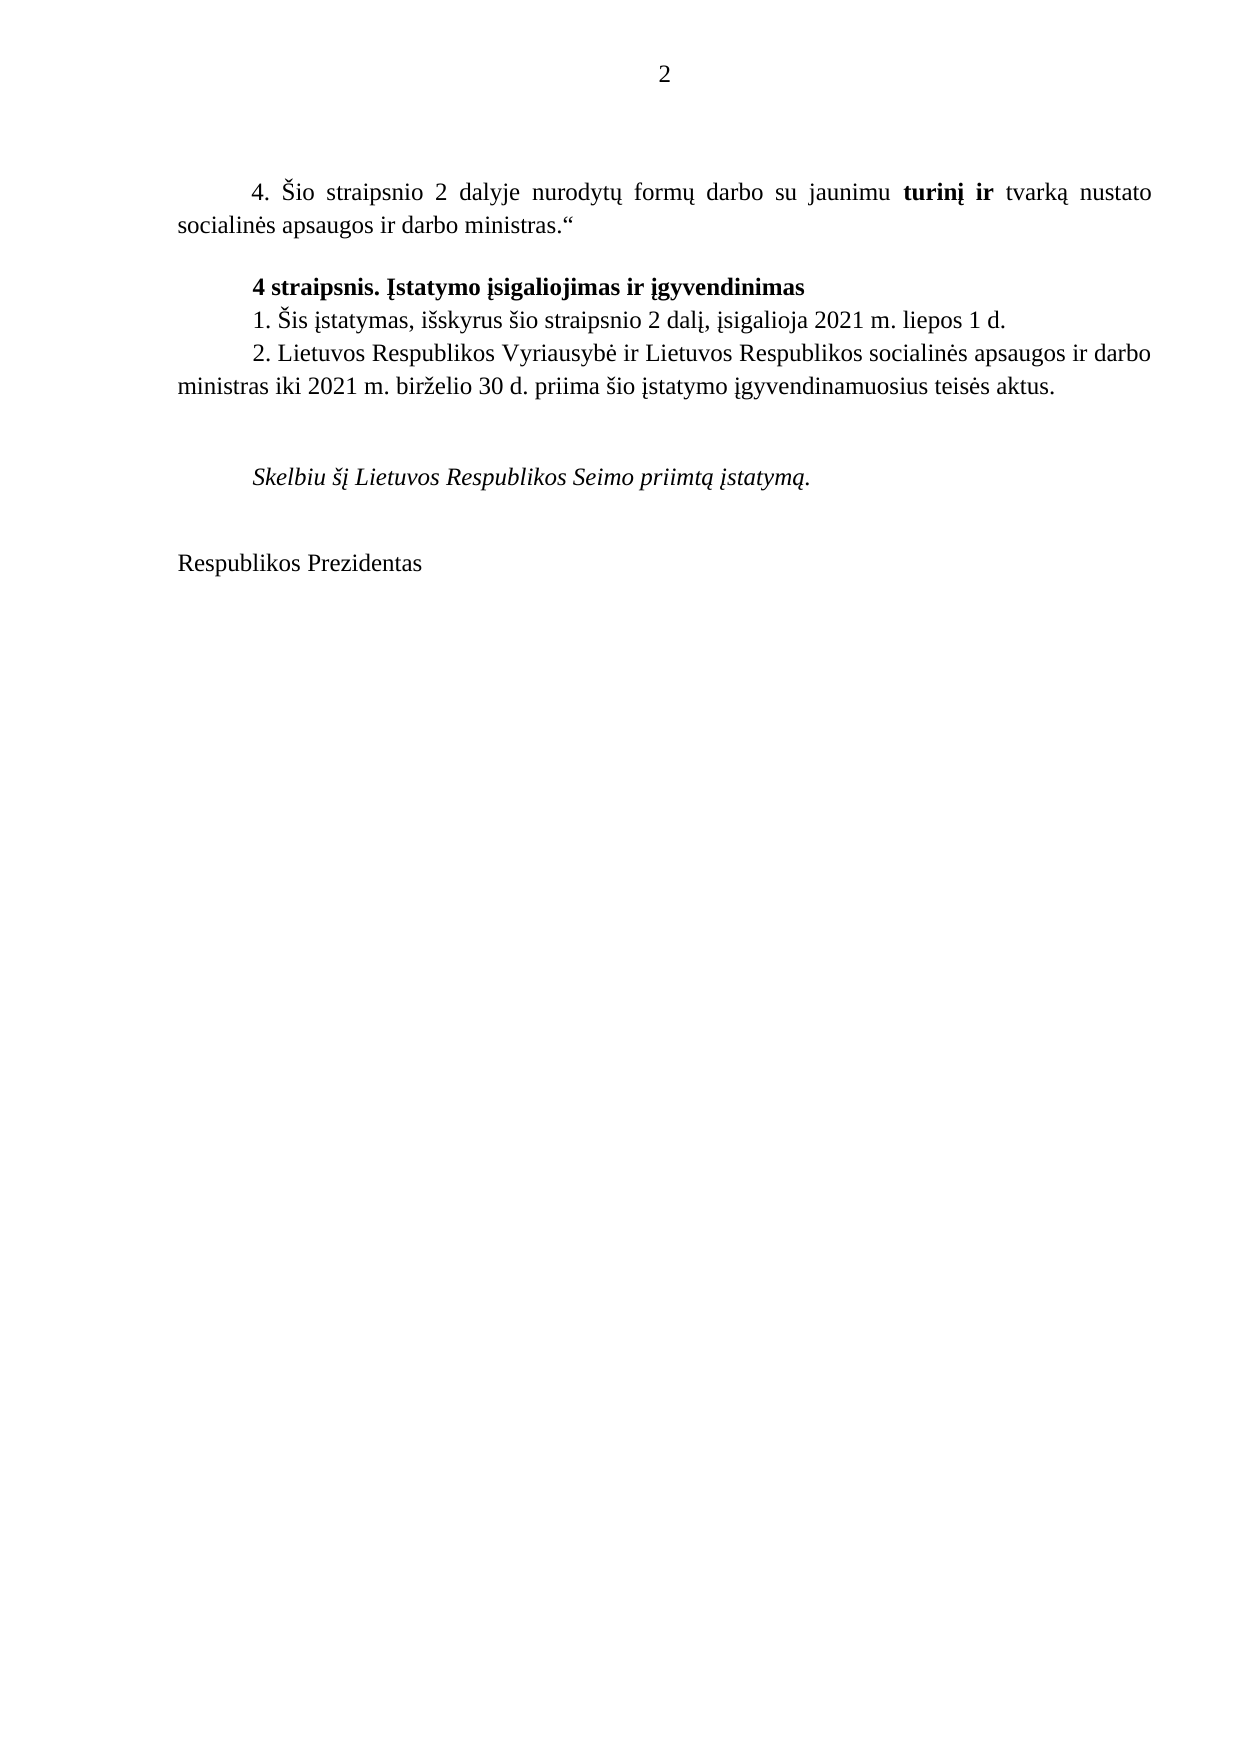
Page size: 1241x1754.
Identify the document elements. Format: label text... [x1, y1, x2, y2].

text 1. Šis įstatymas, išskyrus šio straipsnio 2 dalį, įsigalioja 2021 m. liepos 1 d. [177, 305, 1152, 334]
text 4. Šio straipsnio 2 dalyje nurodytų formų darbo su jaunimu turinį ir tvarką nustato socialinės apsaugos ir darbo ministras.“ [177, 177, 1152, 239]
text Skelbiu šį Lietuvos Respublikos Seimo priimtą įstatymą. [177, 462, 1152, 490]
text 2. Lietuvos Respublikos Vyriausybė ir Lietuvos Respublikos socialinės apsaugos ir darbo ministras iki 2021 m. birželio 30 d. priima šio įstatymo įgyvendinamuosius teisės aktus. [177, 338, 1152, 400]
text 4 straipsnis. Įstatymo įsigaliojimas ir įgyvendinimas [177, 272, 1152, 301]
text Respublikos Prezidentas [177, 548, 1152, 577]
